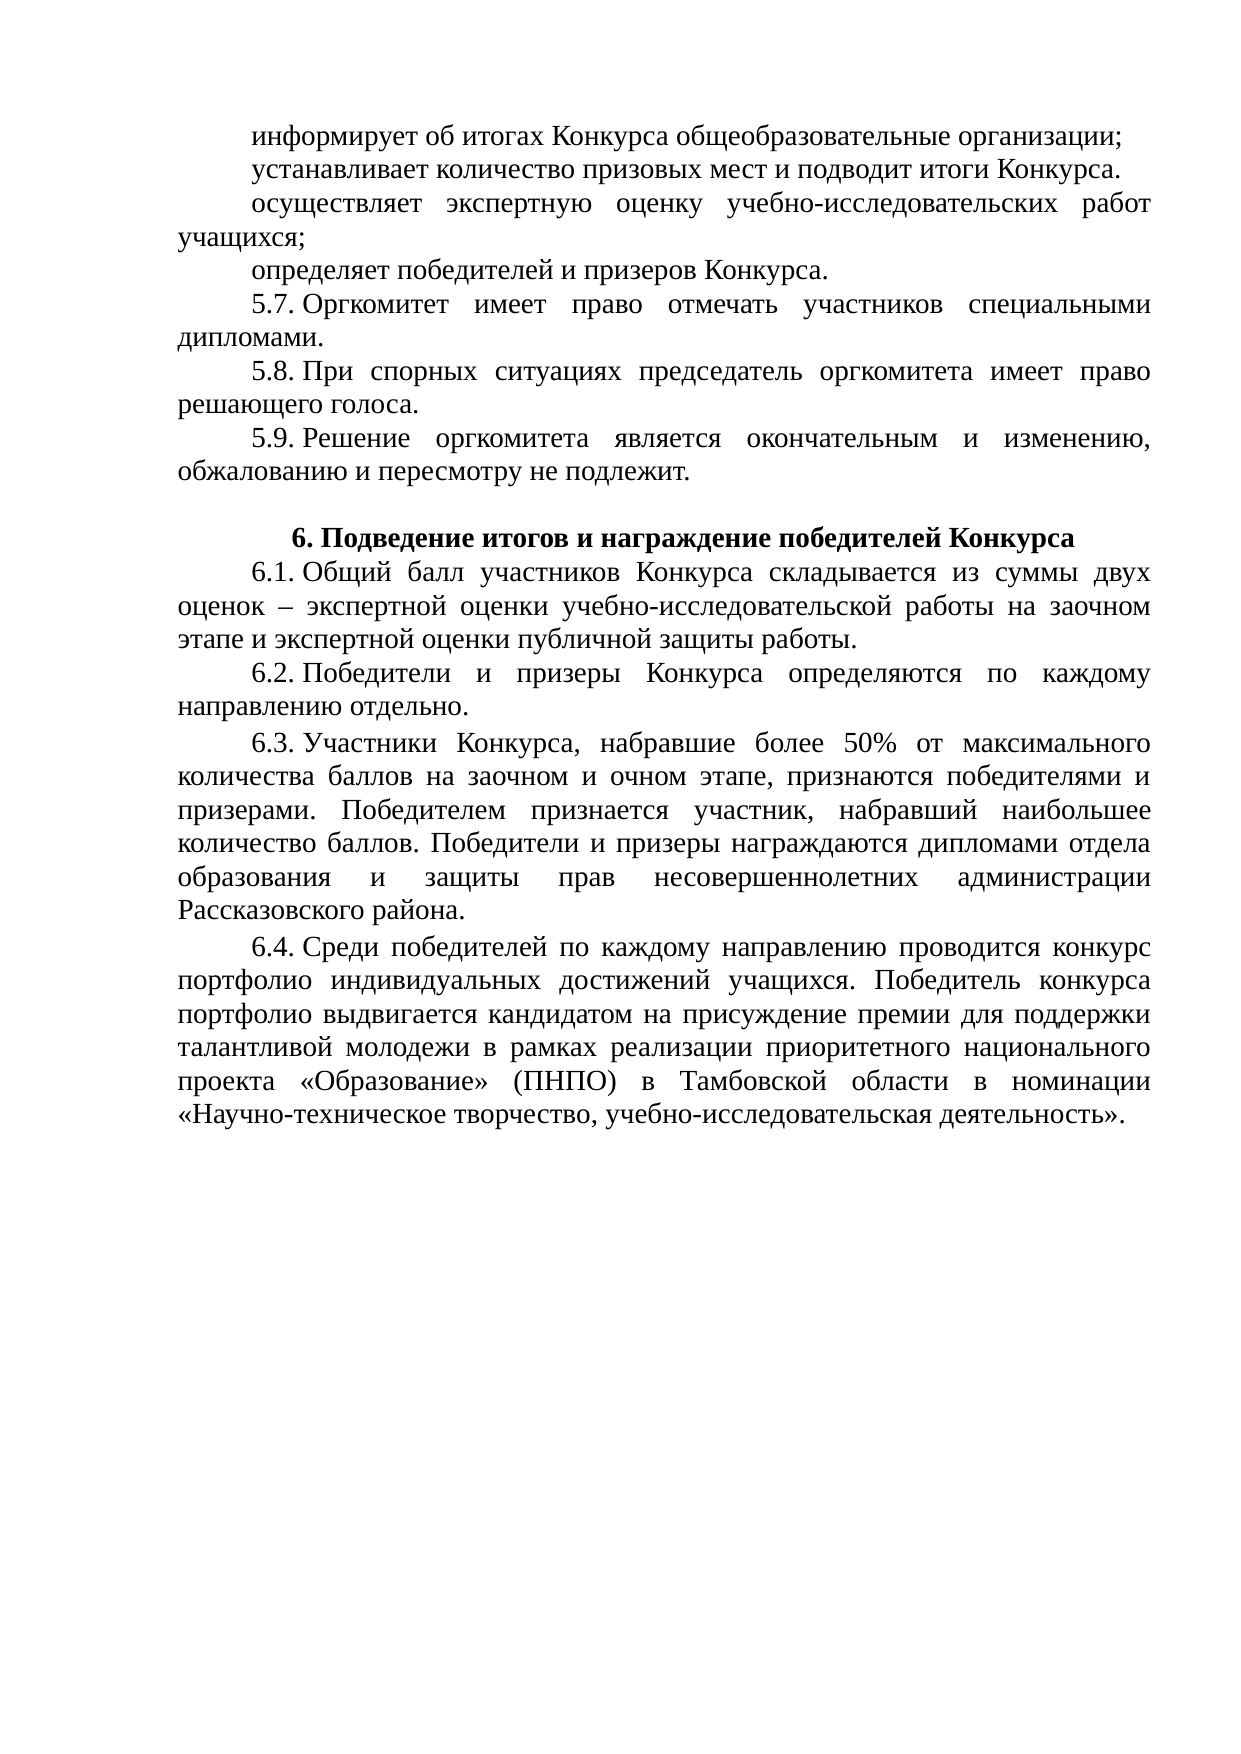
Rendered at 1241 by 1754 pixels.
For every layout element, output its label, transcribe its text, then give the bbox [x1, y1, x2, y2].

text информирует об итогах Конкурса общеобразовательные организации; [177, 118, 1152, 152]
text определяет победителей и призеров Конкурса. [177, 252, 1152, 286]
text 6. Подведение итогов и награждение победителей Конкурса [215, 521, 1152, 554]
text 6.2. Победители и призеры Конкурса определяются по каждому направлению отдельно. [177, 655, 1152, 722]
text 5.8. При спорных ситуациях председатель оргкомитета имеет право решающего голоса. [177, 353, 1152, 420]
text 5.7. Оргкомитет имеет право отмечать участников специальными дипломами. [177, 286, 1152, 353]
text 6.1. Общий балл участников Конкурса складывается из суммы двух оценок – экспертной оценки учебно-исследовательской работы на заочном этапе и экспертной оценки публичной защиты работы. [177, 554, 1152, 655]
text устанавливает количество призовых мест и подводит итоги Конкурса. [177, 152, 1152, 185]
text 5.9. Решение оргкомитета является окончательным и изменению, обжалованию и пересмотру не подлежит. [177, 420, 1152, 487]
text 6.4. Среди победителей по каждому направлению проводится конкурс портфолио индивидуальных достижений учащихся. Победитель конкурса портфолио выдвигается кандидатом на присуждение премии для поддержки талантливой молодежи в рамках реализации приоритетного национального проекта «Образование» (ПНПО) в Тамбовской области в номинации «Научно-техническое творчество, учебно-исследовательская деятельность». [177, 929, 1152, 1130]
text 6.3. Участники Конкурса, набравшие более 50% от максимального количества баллов на заочном и очном этапе, признаются победителями и призерами. Победителем признается участник, набравший наибольшее количество баллов. Победители и призеры награждаются дипломами отдела образования и защиты прав несовершеннолетних администрации Рассказовского района. [177, 725, 1152, 926]
text осуществляет экспертную оценку учебно-исследовательских работ учащихся; [177, 185, 1152, 252]
